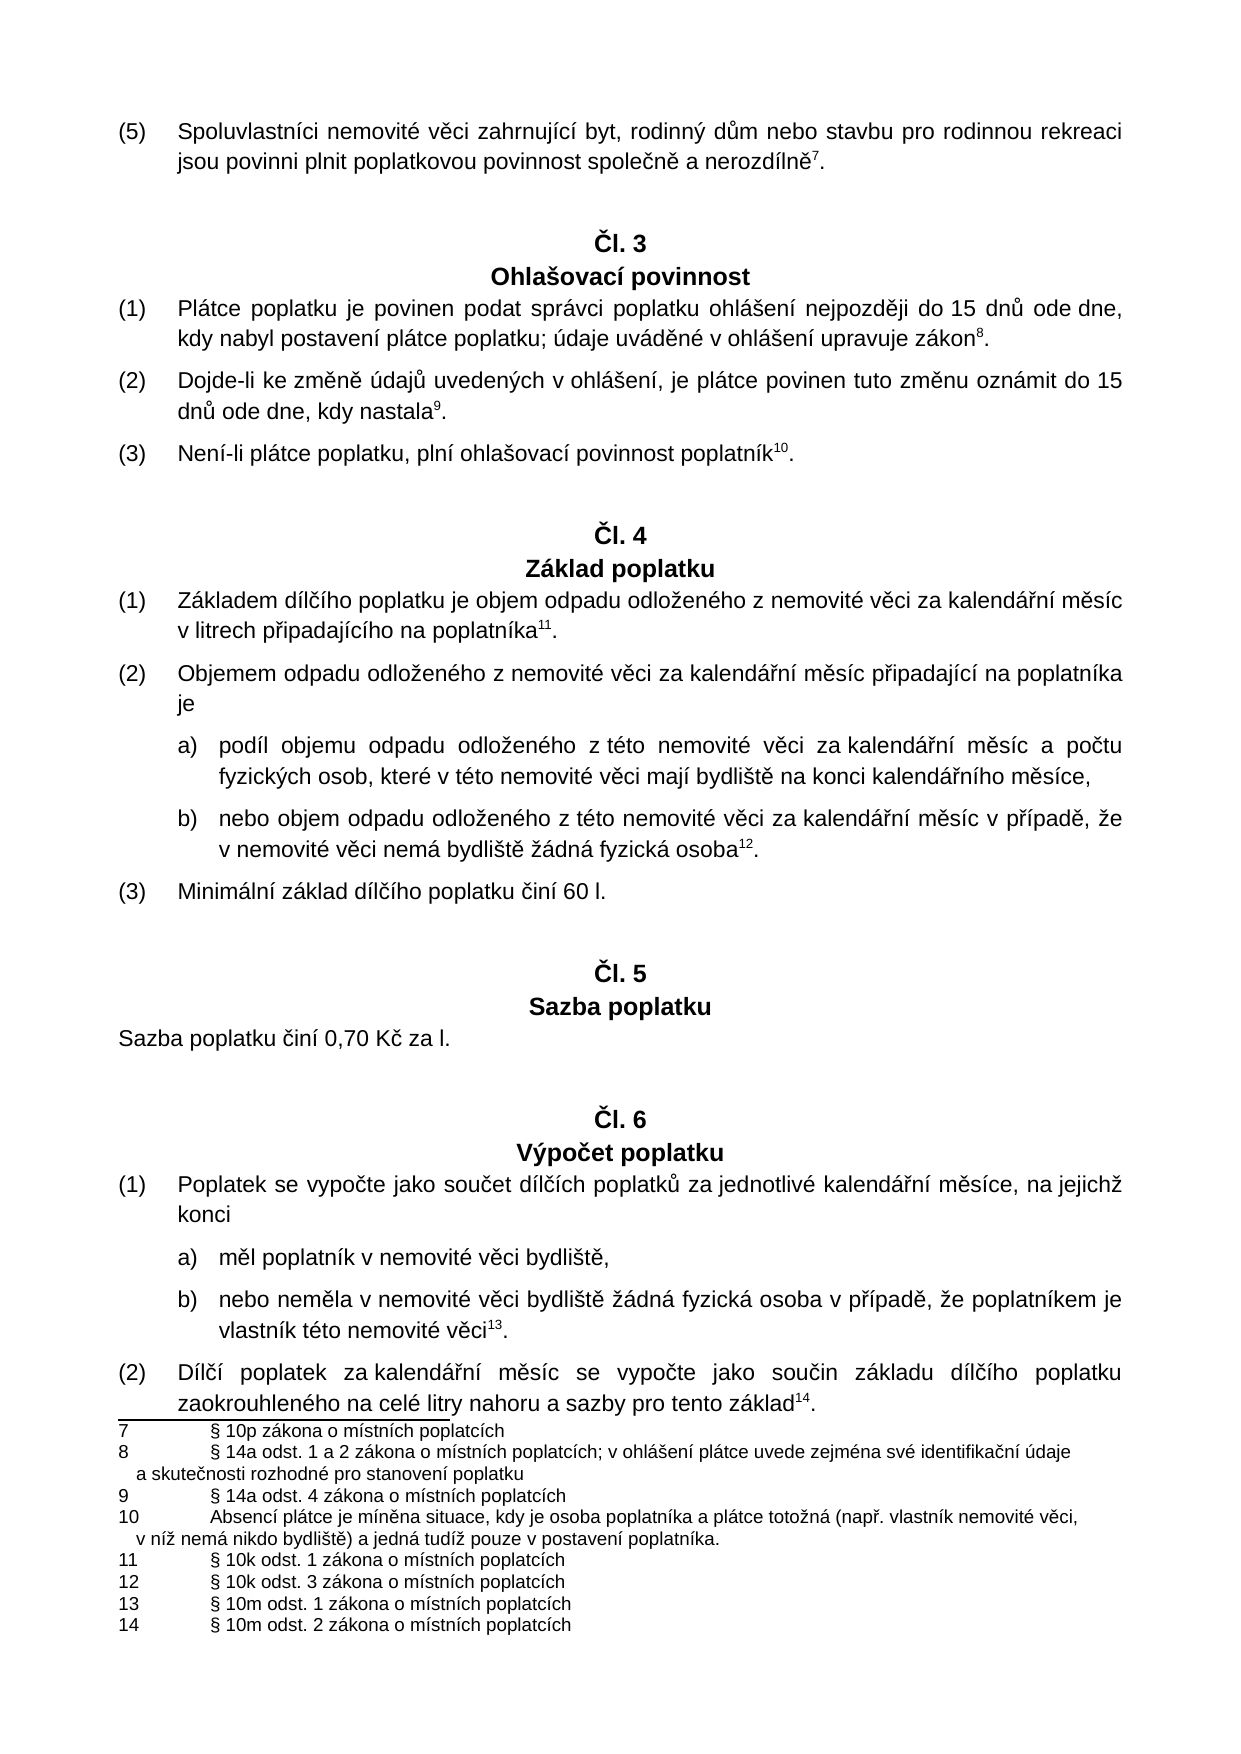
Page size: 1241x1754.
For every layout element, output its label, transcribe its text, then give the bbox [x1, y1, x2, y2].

list § 10k odst. 3 zákona o místních poplatcích [118, 1571, 1122, 1592]
list Není-li plátce poplatku, plní ohlašovací povinnost poplatník. [118, 440, 1122, 467]
subtitle Čl. 5 Sazba poplatku [118, 958, 1122, 1020]
list Absencí plátce je míněna situace, kdy je osoba poplatníka a plátce totožná (např. vlastník nemovité věci, v níž nemá nikdo bydliště) a jedná tudíž pouze v postavení poplatníka. [118, 1506, 1122, 1549]
subtitle Čl. 3 Ohlašovací povinnost [118, 228, 1122, 290]
list § 14a odst. 4 zákona o místních poplatcích [118, 1484, 1122, 1506]
subtitle Čl. 4 Základ poplatku [118, 521, 1122, 582]
list měl poplatník v nemovité věci bydliště, [177, 1244, 1122, 1270]
text Sazba poplatku činí 0,70 Kč za l. [118, 1024, 1122, 1051]
list Plátce poplatku je povinen podat správci poplatku ohlášení nejpozději do 15 dnů ode dne, kdy nabyl postavení plátce poplatku; údaje uváděné v ohlášení upravuje zákon. [118, 294, 1122, 351]
list nebo objem odpadu odloženého z této nemovité věci za kalendářní měsíc v případě, že v nemovité věci nemá bydliště žádná fyzická osoba. [177, 805, 1122, 862]
list Dojde-li ke změně údajů uvedených v ohlášení, je plátce povinen tuto změnu oznámit do 15 dnů ode dne, kdy nastala. [118, 367, 1122, 424]
list Poplatek se vypočte jako součet dílčích poplatků za jednotlivé kalendářní měsíce, na jejichž konci [118, 1171, 1122, 1227]
list § 10m odst. 1 zákona o místních poplatcích [118, 1592, 1122, 1614]
subtitle Čl. 6 Výpočet poplatku [118, 1105, 1122, 1167]
list § 10p zákona o místních poplatcích [118, 1420, 1122, 1441]
list nebo neměla v nemovité věci bydliště žádná fyzická osoba v případě, že poplatníkem je vlastník této nemovité věci. [177, 1286, 1122, 1343]
list § 14a odst. 1 a 2 zákona o místních poplatcích; v ohlášení plátce uvede zejména své identifikační údaje a skutečnosti rozhodné pro stanovení poplatku [118, 1441, 1122, 1484]
list Spoluvlastníci nemovité věci zahrnující byt, rodinný dům nebo stavbu pro rodinnou rekreaci jsou povinni plnit poplatkovou povinnost společně a nerozdílně. [118, 118, 1122, 175]
list Dílčí poplatek za kalendářní měsíc se vypočte jako součin základu dílčího poplatku zaokrouhleného na celé litry nahoru a sazby pro tento základ. [118, 1359, 1122, 1416]
list § 10k odst. 1 zákona o místních poplatcích [118, 1549, 1122, 1571]
list Minimální základ dílčího poplatku činí 60 l. [118, 878, 1122, 905]
list Objemem odpadu odloženého z nemovité věci za kalendářní měsíc připadající na poplatníka je [118, 659, 1122, 716]
list Základem dílčího poplatku je objem odpadu odloženého z nemovité věci za kalendářní měsíc v litrech připadajícího na poplatníka. [118, 587, 1122, 643]
list § 10m odst. 2 zákona o místních poplatcích [118, 1614, 1122, 1635]
list podíl objemu odpadu odloženého z této nemovité věci za kalendářní měsíc a počtu fyzických osob, které v této nemovité věci mají bydliště na konci kalendářního měsíce, [177, 732, 1122, 789]
